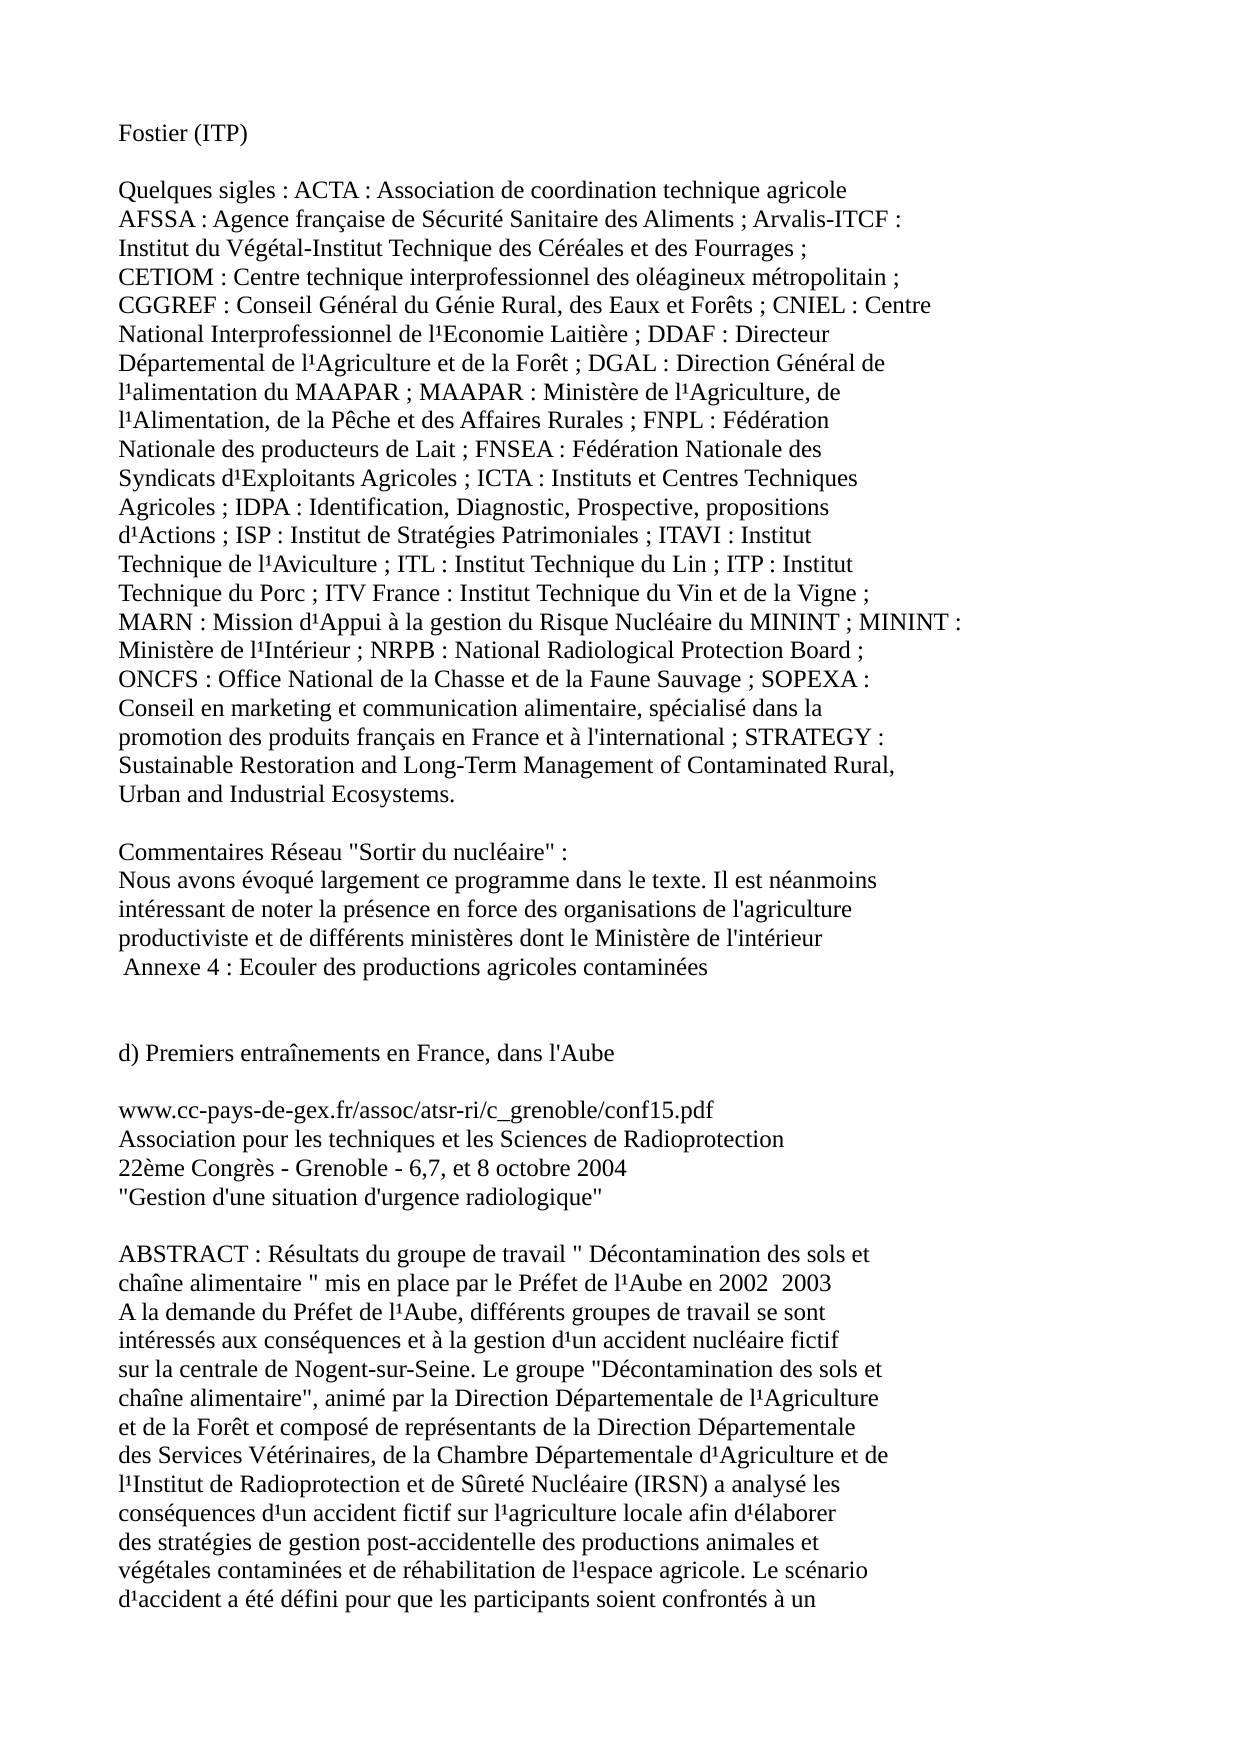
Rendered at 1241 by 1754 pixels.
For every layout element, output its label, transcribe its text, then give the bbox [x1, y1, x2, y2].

text conséquences d¹un accident fictif sur l¹agriculture locale afin d¹élaborer [118, 1498, 1122, 1527]
text Commentaires Réseau "Sortir du nucléaire" : [118, 837, 1122, 866]
text ABSTRACT : Résultats du groupe de travail " Décontamination des sols et [118, 1239, 1122, 1268]
text Ministère de l¹Intérieur ; NRPB : National Radiological Protection Board ; [118, 636, 1122, 664]
text Technique du Porc ; ITV France : Institut Technique du Vin et de la Vigne ; [118, 578, 1122, 607]
text promotion des produits français en France et à l'international ; STRATEGY : [118, 722, 1122, 751]
text "Gestion d'une situation d'urgence radiologique" [118, 1182, 1122, 1211]
text 22ème Congrès - Grenoble - 6,7, et 8 octobre 2004 [118, 1153, 1122, 1182]
text Urban and Industrial Ecosystems. [118, 779, 1122, 808]
text Sustainable Restoration and Long-Term Management of Contaminated Rural, [118, 751, 1122, 779]
text Syndicats d¹Exploitants Agricoles ; ICTA : Instituts et Centres Techniques [118, 463, 1122, 492]
text Fostier (ITP) [118, 118, 1122, 147]
text l¹alimentation du MAAPAR ; MAAPAR : Ministère de l¹Agriculture, de [118, 377, 1122, 406]
text d¹accident a été défini pour que les participants soient confrontés à un [118, 1584, 1122, 1613]
text l¹Institut de Radioprotection et de Sûreté Nucléaire (IRSN) a analysé les [118, 1469, 1122, 1498]
text des stratégies de gestion post-accidentelle des productions animales et [118, 1527, 1122, 1556]
text végétales contaminées et de réhabilitation de l¹espace agricole. Le scénario [118, 1556, 1122, 1584]
text d) Premiers entraînements en France, dans l'Aube [118, 1038, 1122, 1067]
text Association pour les techniques et les Sciences de Radioprotection [118, 1124, 1122, 1153]
text intéressant de noter la présence en force des organisations de l'agriculture [118, 894, 1122, 923]
text et de la Forêt et composé de représentants de la Direction Départementale [118, 1412, 1122, 1441]
text d¹Actions ; ISP : Institut de Stratégies Patrimoniales ; ITAVI : Institut [118, 521, 1122, 549]
text des Services Vétérinaires, de la Chambre Départementale d¹Agriculture et de [118, 1441, 1122, 1469]
text www.cc-pays-de-gex.fr/assoc/atsr-ri/c_grenoble/conf15.pdf [118, 1096, 1122, 1124]
text Quelques sigles : ACTA : Association de coordination technique agricole ­ [118, 176, 1122, 204]
text National Interprofessionnel de l¹Economie Laitière ; DDAF : Directeur [118, 319, 1122, 348]
text ONCFS : Office National de la Chasse et de la Faune Sauvage ; SOPEXA : [118, 664, 1122, 693]
text MARN : Mission d¹Appui à la gestion du Risque Nucléaire du MININT ; MININT : [118, 607, 1122, 636]
text Institut du Végétal-Institut Technique des Céréales et des Fourrages ; [118, 233, 1122, 262]
text l¹Alimentation, de la Pêche et des Affaires Rurales ; FNPL : Fédération [118, 406, 1122, 434]
text chaîne alimentaire", animé par la Direction Départementale de l¹Agriculture [118, 1383, 1122, 1412]
text Annexe 4 : Ecouler des productions agricoles contaminées [118, 952, 1122, 981]
text Nationale des producteurs de Lait ; FNSEA : Fédération Nationale des [118, 434, 1122, 463]
text Départemental de l¹Agriculture et de la Forêt ; DGAL : Direction Général de [118, 348, 1122, 377]
text A la demande du Préfet de l¹Aube, différents groupes de travail se sont [118, 1297, 1122, 1326]
text productiviste et de différents ministères dont le Ministère de l'intérieur [118, 923, 1122, 952]
text chaîne alimentaire " mis en place par le Préfet de l¹Aube en 2002 ­ 2003 [118, 1268, 1122, 1297]
text sur la centrale de Nogent-sur-Seine. Le groupe "Décontamination des sols et [118, 1354, 1122, 1383]
text CGGREF : Conseil Général du Génie Rural, des Eaux et Forêts ; CNIEL : Centre [118, 291, 1122, 319]
text CETIOM : Centre technique interprofessionnel des oléagineux métropolitain ; [118, 262, 1122, 291]
text Technique de l¹Aviculture ; ITL : Institut Technique du Lin ; ITP : Institut [118, 549, 1122, 578]
text Agricoles ; IDPA : Identification, Diagnostic, Prospective, propositions [118, 492, 1122, 521]
text AFSSA : Agence française de Sécurité Sanitaire des Aliments ; Arvalis-ITCF : [118, 204, 1122, 233]
text intéressés aux conséquences et à la gestion d¹un accident nucléaire fictif [118, 1326, 1122, 1354]
text Conseil en marketing et communication alimentaire, spécialisé dans la [118, 693, 1122, 722]
text Nous avons évoqué largement ce programme dans le texte. Il est néanmoins [118, 866, 1122, 894]
